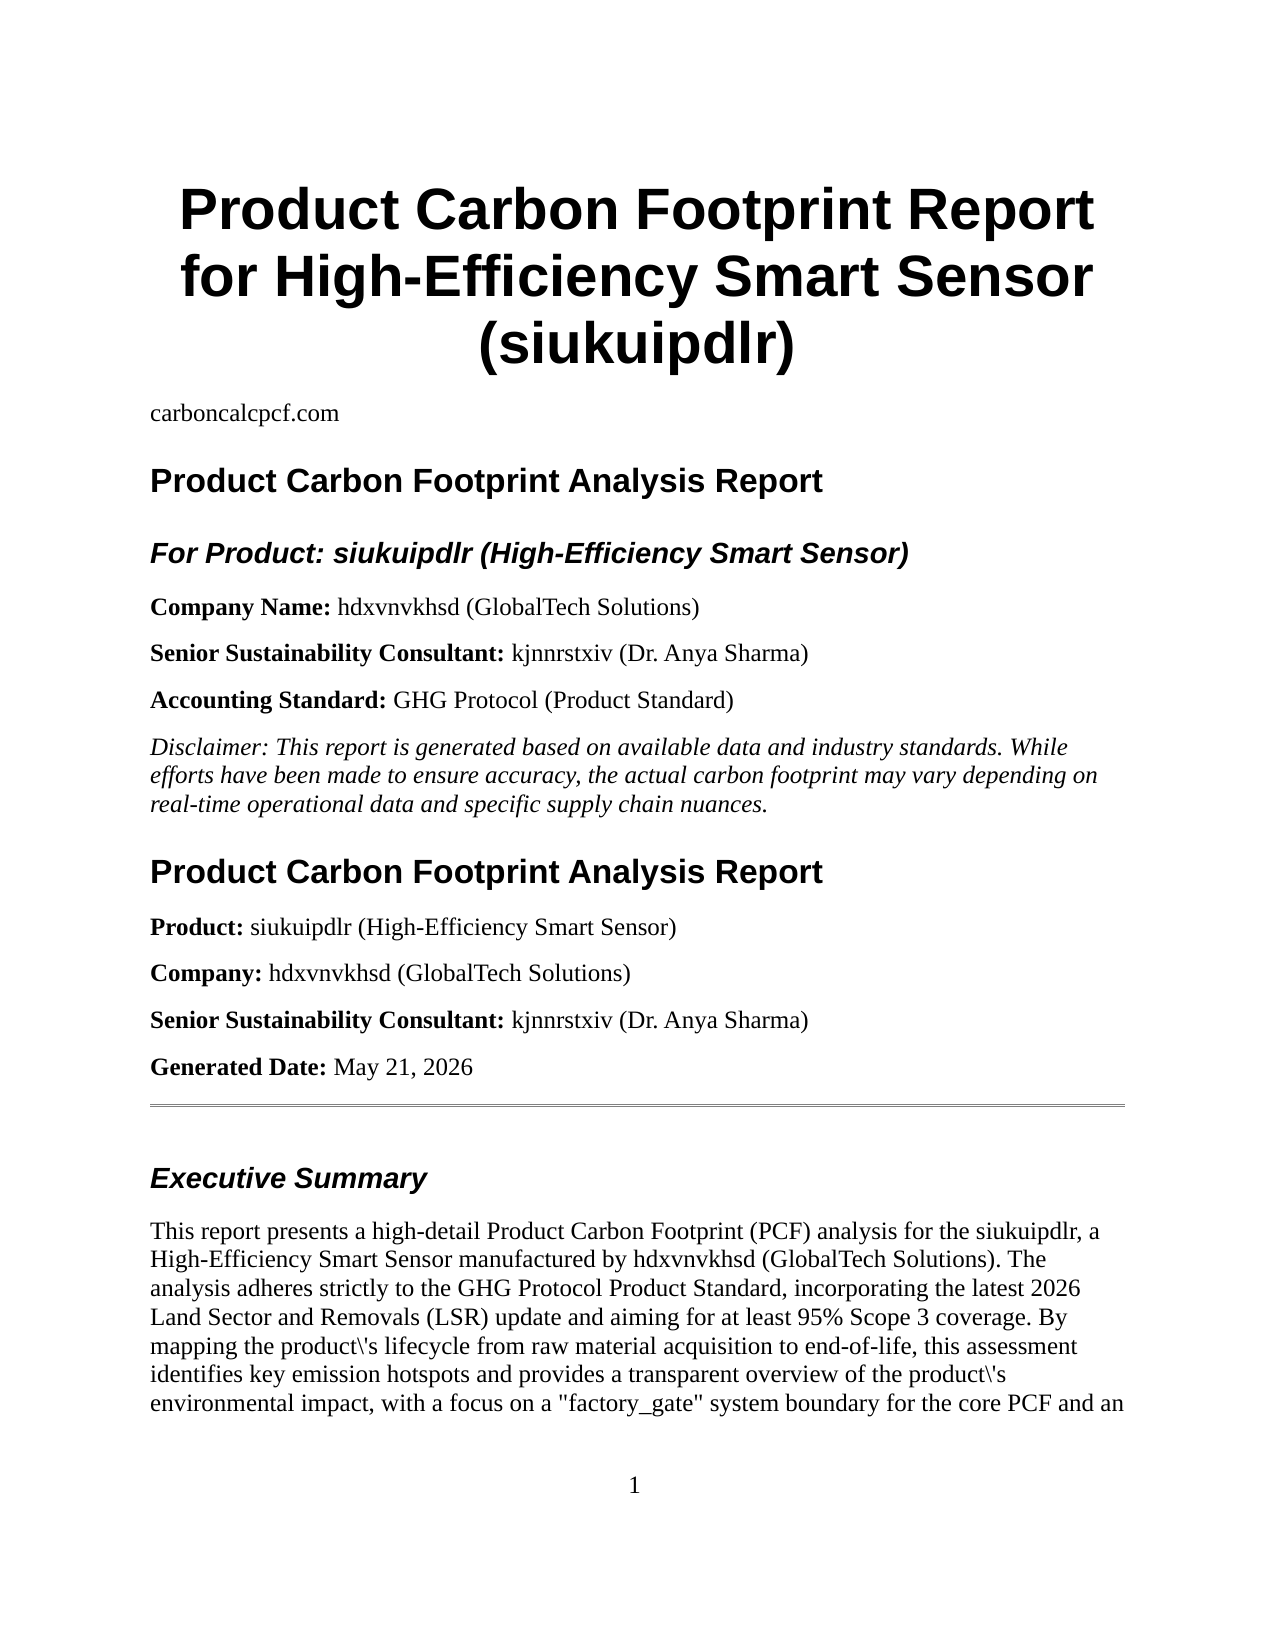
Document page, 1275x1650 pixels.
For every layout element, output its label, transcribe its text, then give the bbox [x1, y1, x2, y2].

text Senior Sustainability Consultant: kjnnrstxiv (Dr. Anya Sharma) [150, 638, 1125, 667]
subtitle Product Carbon Footprint Analysis Report [150, 460, 1125, 499]
subtitle Product Carbon Footprint Analysis Report [150, 852, 1125, 890]
subtitle For Product: siukuipdlr (High-Efficiency Smart Sensor) [150, 537, 1125, 570]
text This report presents a high-detail Product Carbon Footprint (PCF) analysis for the siukuipdlr, a High-Efficiency Smart Sensor manufactured by hdxvnvkhsd (GlobalTech Solutions). The analysis adheres strictly to the GHG Protocol Product Standard, incorporating the latest 2026 Land Sector and Removals (LSR) update and aiming for at least 95% Scope 3 coverage. By mapping the product\'s lifecycle from raw material acquisition to end-of-life, this assessment identifies key emission hotspots and provides a transparent overview of the product\'s environmental impact, with a focus on a "factory_gate" system boundary for the core PCF and an [150, 1216, 1125, 1417]
text Company: hdxvnvkhsd (GlobalTech Solutions) [150, 958, 1125, 987]
text Product: siukuipdlr (High-Efficiency Smart Sensor) [150, 912, 1125, 941]
subtitle Executive Summary [150, 1161, 1125, 1194]
text Company Name: hdxvnvkhsd (GlobalTech Solutions) [150, 592, 1125, 620]
text Disclaimer: This report is generated based on available data and industry standards. While efforts have been made to ensure accuracy, the actual carbon footprint may vary depending on real-time operational data and specific supply chain nuances. [150, 732, 1125, 818]
text Generated Date: May 21, 2026 [150, 1052, 1125, 1081]
text carboncalcpcf.com [150, 398, 1125, 426]
text Senior Sustainability Consultant: kjnnrstxiv (Dr. Anya Sharma) [150, 1005, 1125, 1034]
title Product Carbon Footprint Report for High-Efficiency Smart Sensor (siukuipdlr) [150, 175, 1125, 376]
text Accounting Standard: GHG Protocol (Product Standard) [150, 685, 1125, 714]
